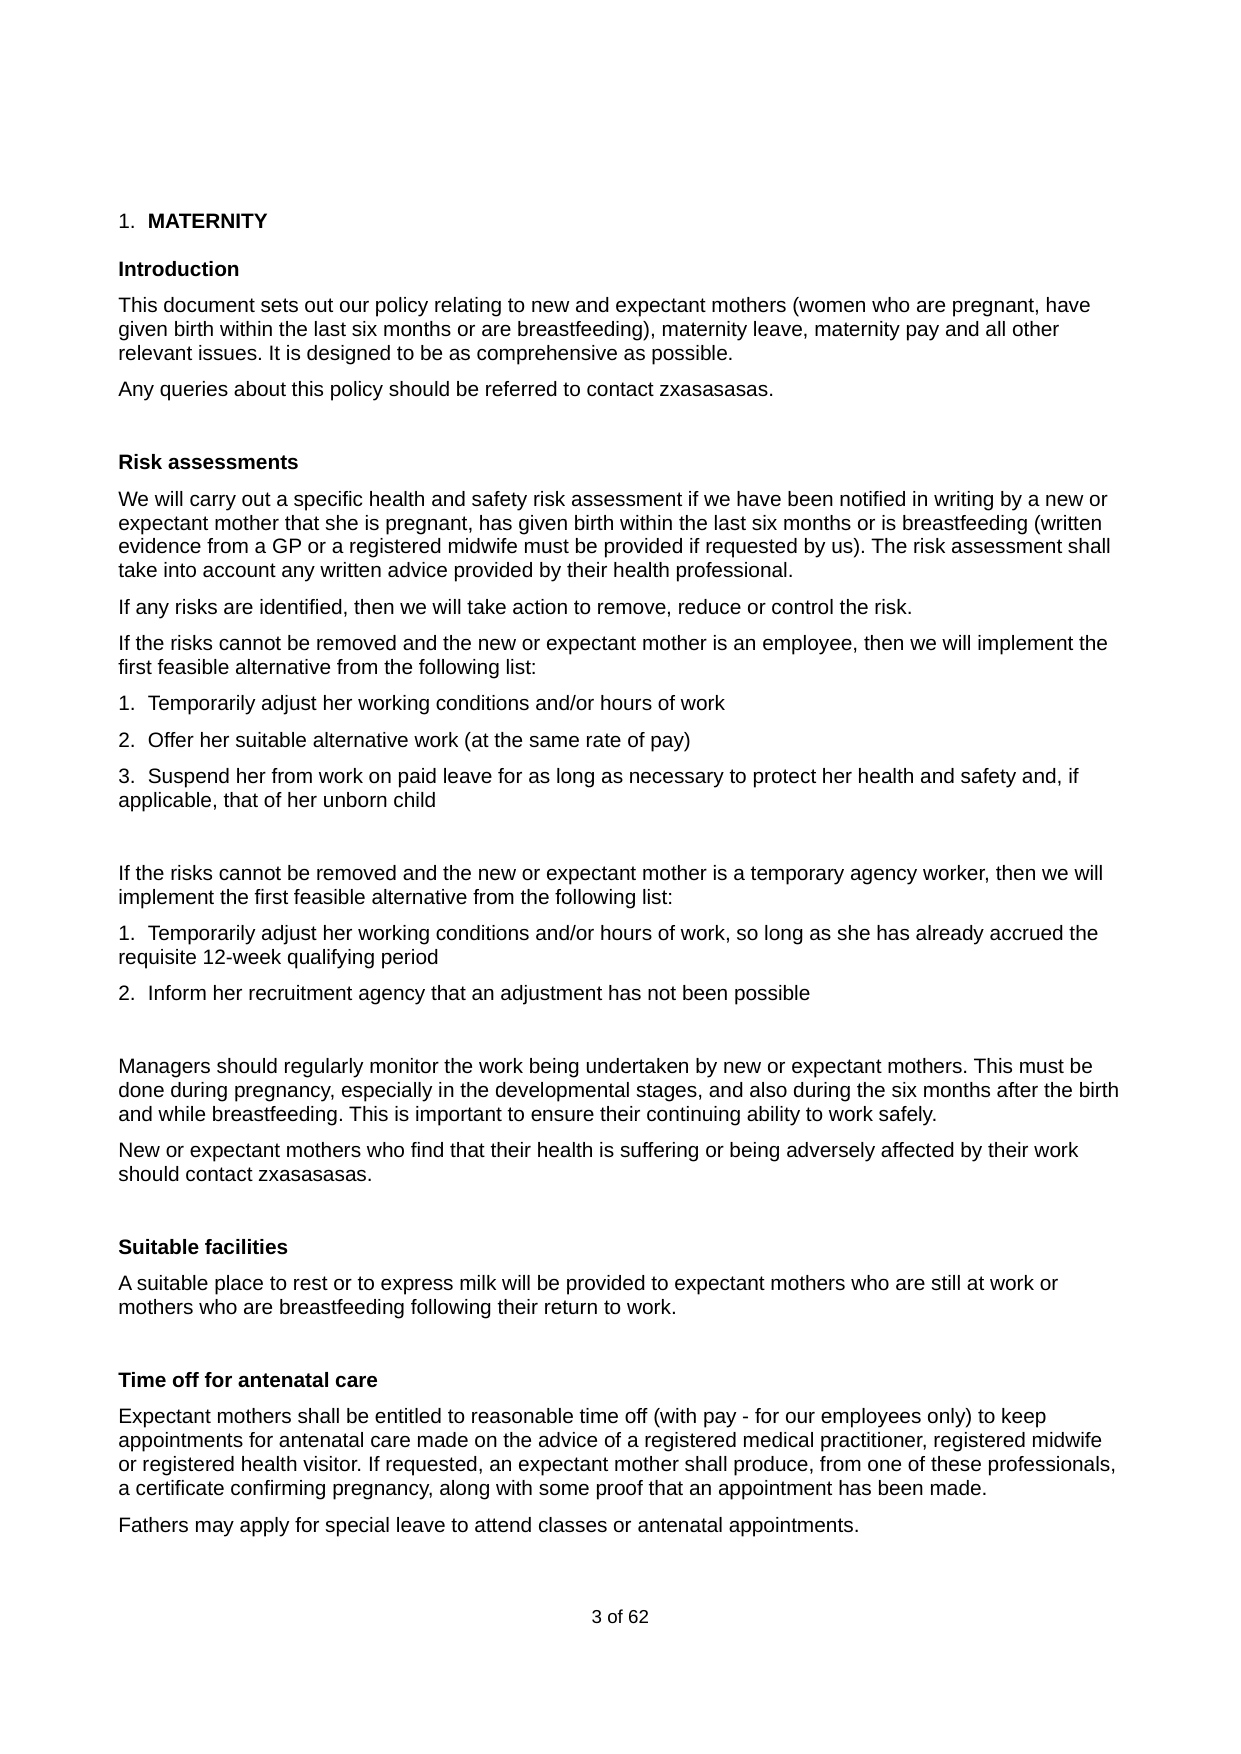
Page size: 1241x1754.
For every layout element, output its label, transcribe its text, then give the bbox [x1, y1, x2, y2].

text Time off for antenatal care [118, 1368, 1122, 1392]
text Expectant mothers shall be entitled to reasonable time off (with pay - for our employees only) to keep appointments for antenatal care made on the advice of a registered medical practitioner, registered midwife or registered health visitor. If requested, an expectant mother shall produce, from one of these professionals, a certificate confirming pregnancy, along with some proof that an appointment has been made. [118, 1404, 1122, 1500]
text We will carry out a specific health and safety risk assessment if we have been notified in writing by a new or expectant mother that she is pregnant, has given birth within the last six months or is breastfeeding (written evidence from a GP or a registered midwife must be provided if requested by us). The risk assessment shall take into account any written advice provided by their health professional. [118, 486, 1122, 582]
text Introduction [118, 257, 1122, 281]
text New or expectant mothers who find that their health is suffering or being adversely affected by their work should contact zxasasasas. [118, 1138, 1122, 1186]
subtitle MATERNITY [118, 209, 1122, 257]
text If the risks cannot be removed and the new or expectant mother is an employee, then we will implement the first feasible alternative from the following list: [118, 631, 1122, 679]
text Risk assessments [118, 450, 1122, 474]
text Managers should regularly monitor the work being undertaken by new or expectant mothers. This must be done during pregnancy, especially in the developmental stages, and also during the six months after the birth and while breastfeeding. This is important to ensure their continuing ability to work safely. [118, 1054, 1122, 1126]
text 2. Inform her recruitment agency that an adjustment has not been possible [118, 981, 1122, 1005]
text 2. Offer her suitable alternative work (at the same rate of pay) [118, 728, 1122, 752]
text Suitable facilities [118, 1235, 1122, 1259]
text 1. Temporarily adjust her working conditions and/or hours of work, so long as she has already accrued the requisite 12-week qualifying period [118, 921, 1122, 969]
text 1. Temporarily adjust her working conditions and/or hours of work [118, 691, 1122, 715]
text A suitable place to rest or to express milk will be provided to expectant mothers who are still at work or mothers who are breastfeeding following their return to work. [118, 1271, 1122, 1319]
text If the risks cannot be removed and the new or expectant mother is a temporary agency worker, then we will implement the first feasible alternative from the following list: [118, 861, 1122, 908]
text Any queries about this policy should be referred to contact zxasasasas. [118, 377, 1122, 401]
text If any risks are identified, then we will take action to remove, reduce or control the risk. [118, 594, 1122, 618]
text 3. Suspend her from work on paid leave for as long as necessary to protect her health and safety and, if applicable, that of her unborn child [118, 764, 1122, 812]
text This document sets out our policy relating to new and expectant mothers (women who are pregnant, have given birth within the last six months or are breastfeeding), maternity leave, maternity pay and all other relevant issues. It is designed to be as comprehensive as possible. [118, 293, 1122, 365]
text Fathers may apply for special leave to attend classes or antenatal appointments. [118, 1512, 1122, 1536]
